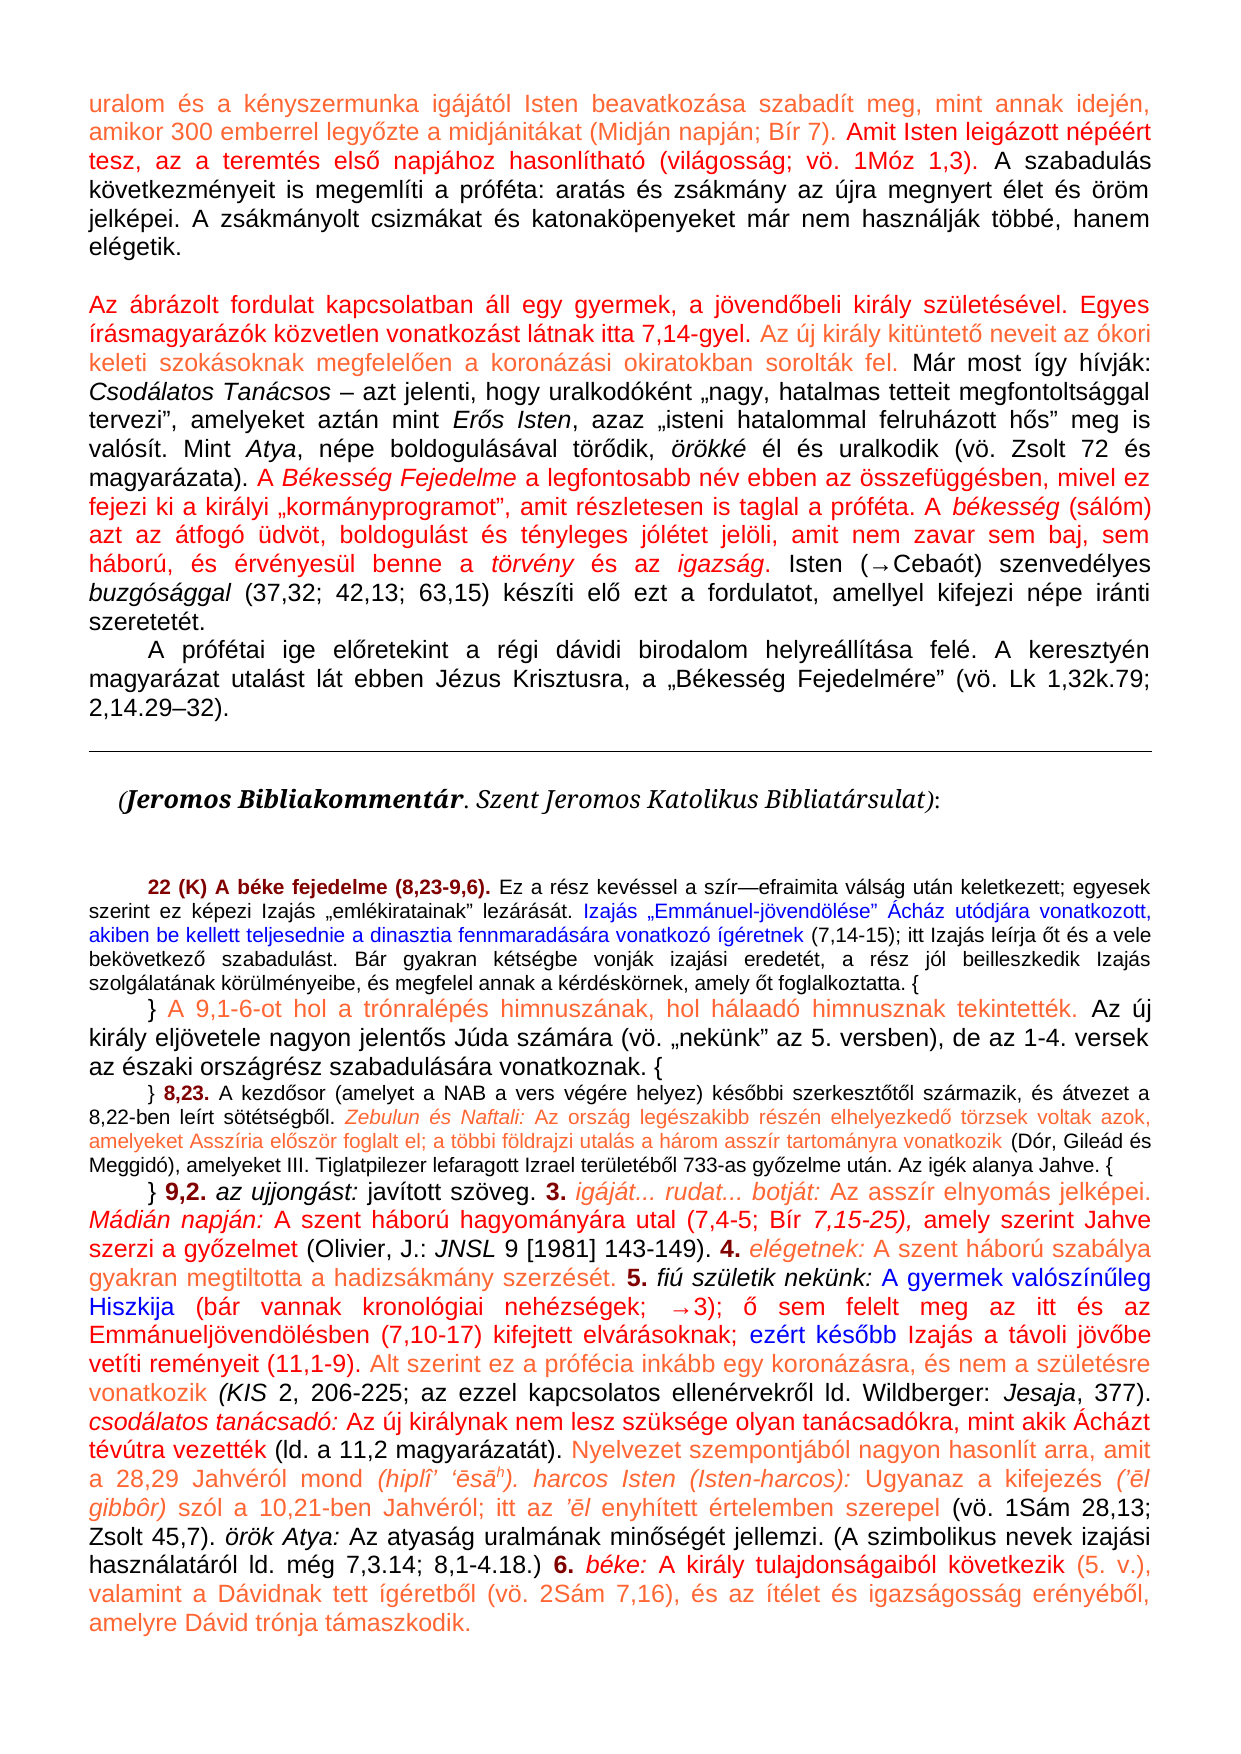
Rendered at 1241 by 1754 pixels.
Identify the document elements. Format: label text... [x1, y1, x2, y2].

text (Jeromos Bibliakommentár. Szent Jeromos Katolikus Bibliatársulat): [88, 752, 1152, 845]
text Az ábrázolt fordulat kapcsolatban áll egy gyermek, a jövendőbeli király születésével. Egyes írásmagyarázók közvetlen vonatkozást látnak itta 7,14-gyel. Az új király kitüntető neveit az ókori keleti szokásoknak megfelelően a koronázási okiratokban sorolták fel. Már most így hívják: Csodálatos Tanácsos – azt jelenti, hogy uralkodóként „nagy, hatalmas tetteit megfontoltsággal tervezi”, amelyeket aztán mint Erős Isten, azaz „isteni hatalommal felruházott hős” meg is valósít. Mint Atya, népe boldogulásával törődik, örökké él és uralkodik (vö. Zsolt 72 és magyarázata). A Békesség Fejedelme a legfontosabb név ebben az összefüggésben, mivel ez fejezi ki a királyi „kormányprogramot”, amit részletesen is taglal a próféta. A békesség (sálóm) azt az átfogó üdvöt, boldogulást és tényleges jólétet jelöli, amit nem zavar sem baj, sem háború, és érvényesül benne a törvény és az igazság. Isten (→Cebaót) szenvedélyes buzgósággal (37,32; 42,13; 63,15) készíti elő ezt a fordulatot, amellyel kifejezi népe iránti szeretetét. [88, 291, 1152, 636]
text } 9,2. az ujjongást: javított szöveg. 3. igáját... rudat... botját: Az asszír elnyomás jelképei. Mádián napján: A szent háború hagyományára utal (7,4-5; Bír 7,15-25), amely szerint Jahve szerzi a győzelmet (Olivier, J.: JNSL 9 [1981] 143-149). 4. elégetnek: A szent háború szabálya gyakran megtiltotta a hadizsákmány szerzését. 5. fiú születik nekünk: A gyermek valószínűleg Hiszkija (bár vannak kronológiai nehézségek; →3); ő sem felelt meg az itt és az Emmánueljövendölésben (7,10-17) kifejtett elvárásoknak; ezért később Izajás a távoli jövőbe vetíti reményeit (11,1-9). Alt szerint ez a prófécia inkább egy koronázásra, és nem a születésre vonatkozik (KIS 2, 206-225; az ezzel kapcsolatos ellenérvekről ld. Wildberger: Jesaja, 377). csodálatos tanácsadó: Az új királynak nem lesz szüksége olyan tanácsadókra, mint akik Ácházt tévútra vezették (ld. a 11,2 magyarázatát). Nyelvezet szempontjából nagyon hasonlít arra, amit a 28,29 Jahvéról mond (hiplî’ ‘ēsāh). harcos Isten (Isten-harcos): Ugyanaz a kifejezés (’ēl gibbôr) szól a 10,21-ben Jahvéról; itt az ’ēl enyhített értelemben szerepel (vö. 1Sám 28,13; Zsolt 45,7). örök Atya: Az atyaság uralmának minőségét jellemzi. (A szimbolikus nevek izajási használatáról ld. még 7,3.14; 8,1-4.18.) 6. béke: A király tulajdonságaiból következik (5. v.), valamint a Dávidnak tett ígéretből (vö. 2Sám 7,16), és az ítélet és igazságosság erényéből, amelyre Dávid trónja támaszkodik. [88, 1177, 1152, 1637]
text uralom és a kényszermunka igájától Isten beavatkozása szabadít meg, mint annak idején, amikor 300 emberrel legyőzte a midjánitákat (Midján napján; Bír 7). Amit Isten leigázott népéért tesz, az a teremtés első napjához hasonlítható (világosság; vö. 1Móz 1,3). A szabadulás következményeit is megemlíti a próféta: aratás és zsákmány az újra megnyert élet és öröm jelképei. A zsákmányolt csizmákat és katonaköpenyeket már nem használják többé, hanem elégetik. [88, 88, 1152, 261]
text 22 (K) A béke fejedelme (8,23-9,6). Ez a rész kevéssel a szír―efraimita válság után keletkezett; egyesek szerint ez képezi Izajás „emlékiratainak” lezárását. Izajás „Emmánuel-jövendölése” Ácház utódjára vonatkozott, akiben be kellett teljesednie a dinasztia fennmaradására vonatkozó ígéretnek (7,14-15); itt Izajás leírja őt és a vele bekövetkező szabadulást. Bár gyakran kétségbe vonják izajási eredetét, a rész jól beilleszkedik Izajás szolgálatának körülményeibe, és megfelel annak a kérdéskörnek, amely őt foglalkoztatta. { [88, 875, 1152, 994]
text A prófétai ige előretekint a régi dávidi birodalom helyreállítása felé. A keresztyén magyarázat utalást lát ebben Jézus Krisztusra, a „Békesség Fejedelmére” (vö. Lk 1,32k.79; 2,14.29–32). [88, 636, 1152, 722]
text } 8,23. A kezdősor (amelyet a NAB a vers végére helyez) későbbi szerkesztőtől származik, és átvezet a 8,22-ben leírt sötétségből. Zebulun és Naftali: Az ország legészakibb részén elhelyezkedő törzsek voltak azok, amelyeket Asszíria először foglalt el; a többi földrajzi utalás a három asszír tartományra vonatkozik (Dór, Gileád és Meggidó), amelyeket III. Tiglatpilezer lefaragott Izrael területéből 733-as győzelme után. Az igék alanya Jahve. { [88, 1081, 1152, 1177]
text } A 9,1-6-ot hol a trónralépés himnuszának, hol hálaadó himnusznak tekintették. Az új király eljövetele nagyon jelentős Júda számára (vö. „nekünk” az 5. versben), de az 1-4. versek az északi országrész szabadulására vonatkoznak. { [88, 994, 1152, 1081]
